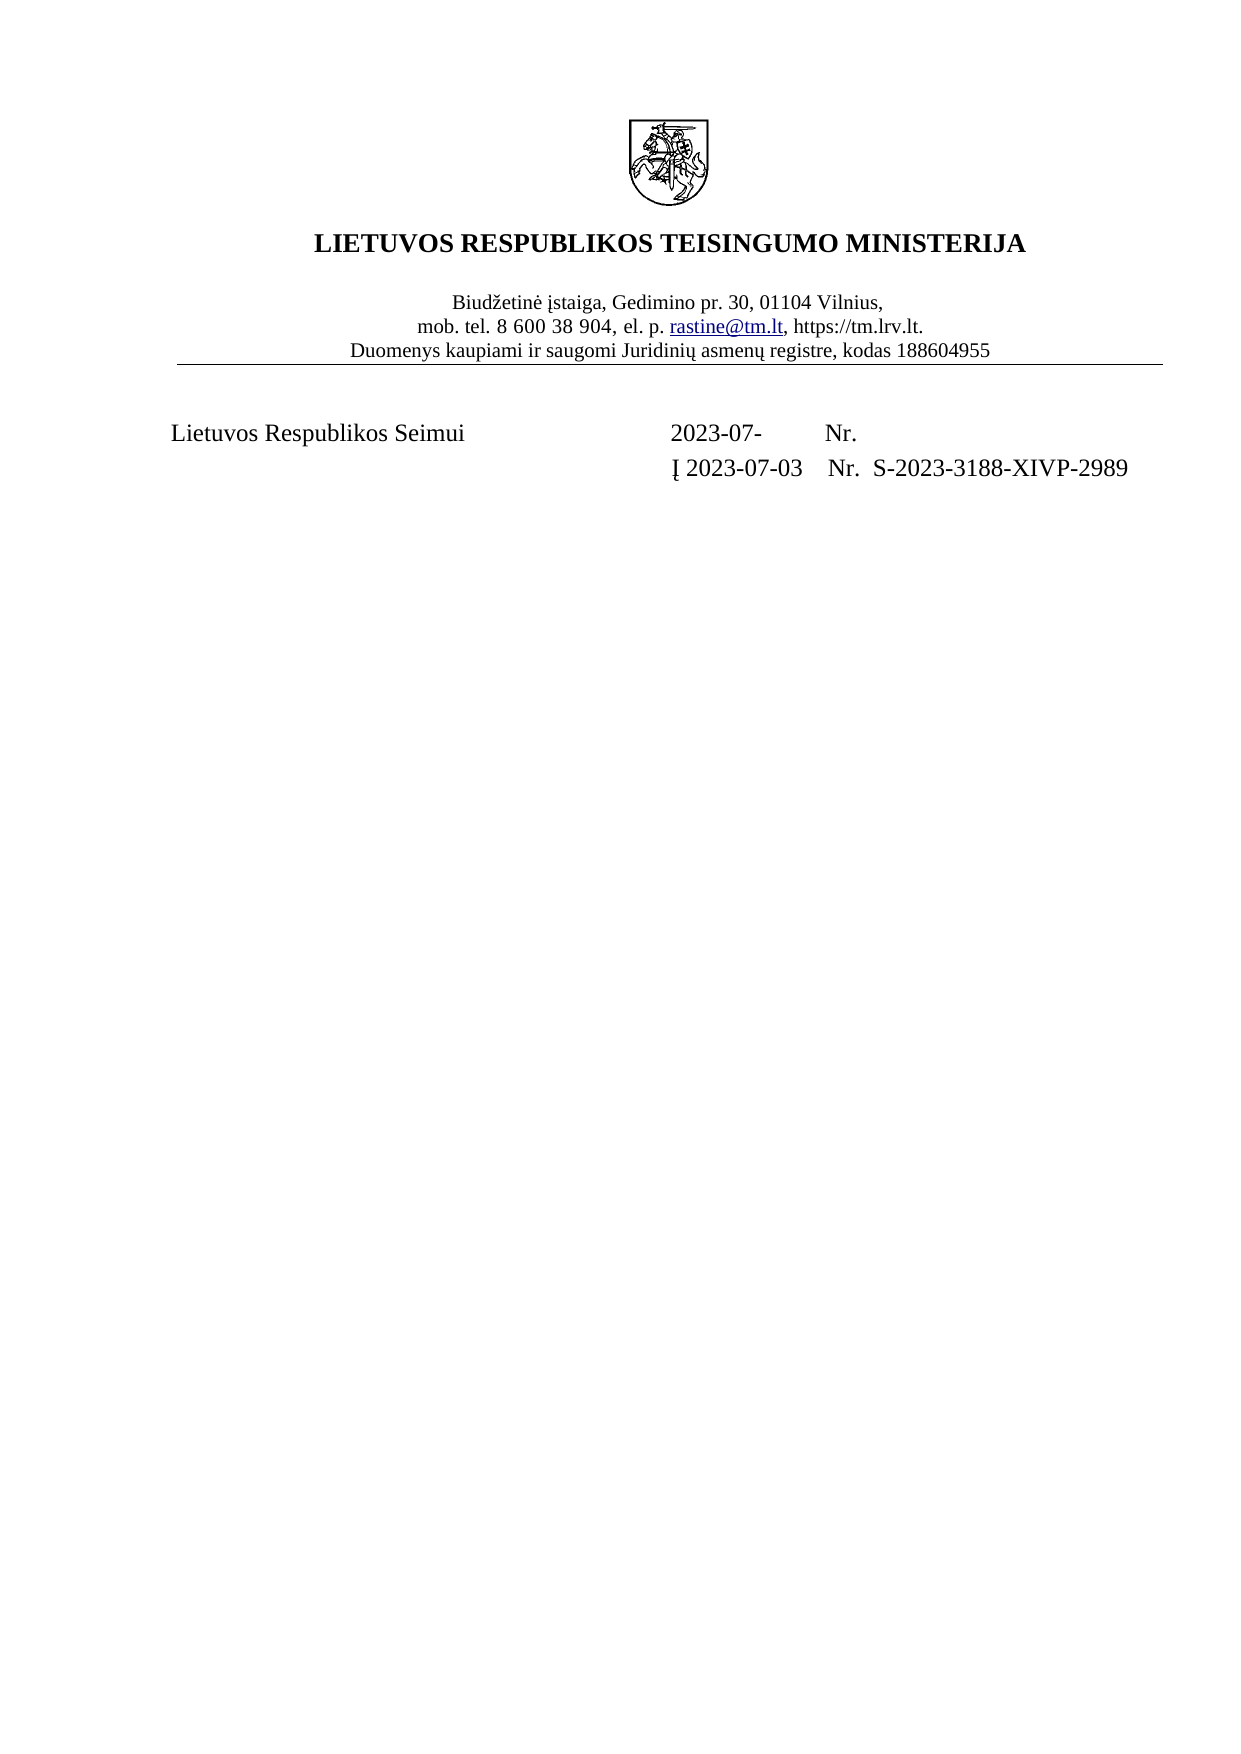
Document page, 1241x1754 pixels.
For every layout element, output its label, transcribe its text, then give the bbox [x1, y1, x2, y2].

table_header 2023-07- Nr. [647, 418, 1163, 453]
table_cell Į 2023-07-03 Nr. S-2023-3188-XIVP-2989 [647, 453, 1163, 482]
table_header Lietuvos Respublikos Seimui [159, 418, 647, 453]
table_cell [159, 453, 647, 482]
